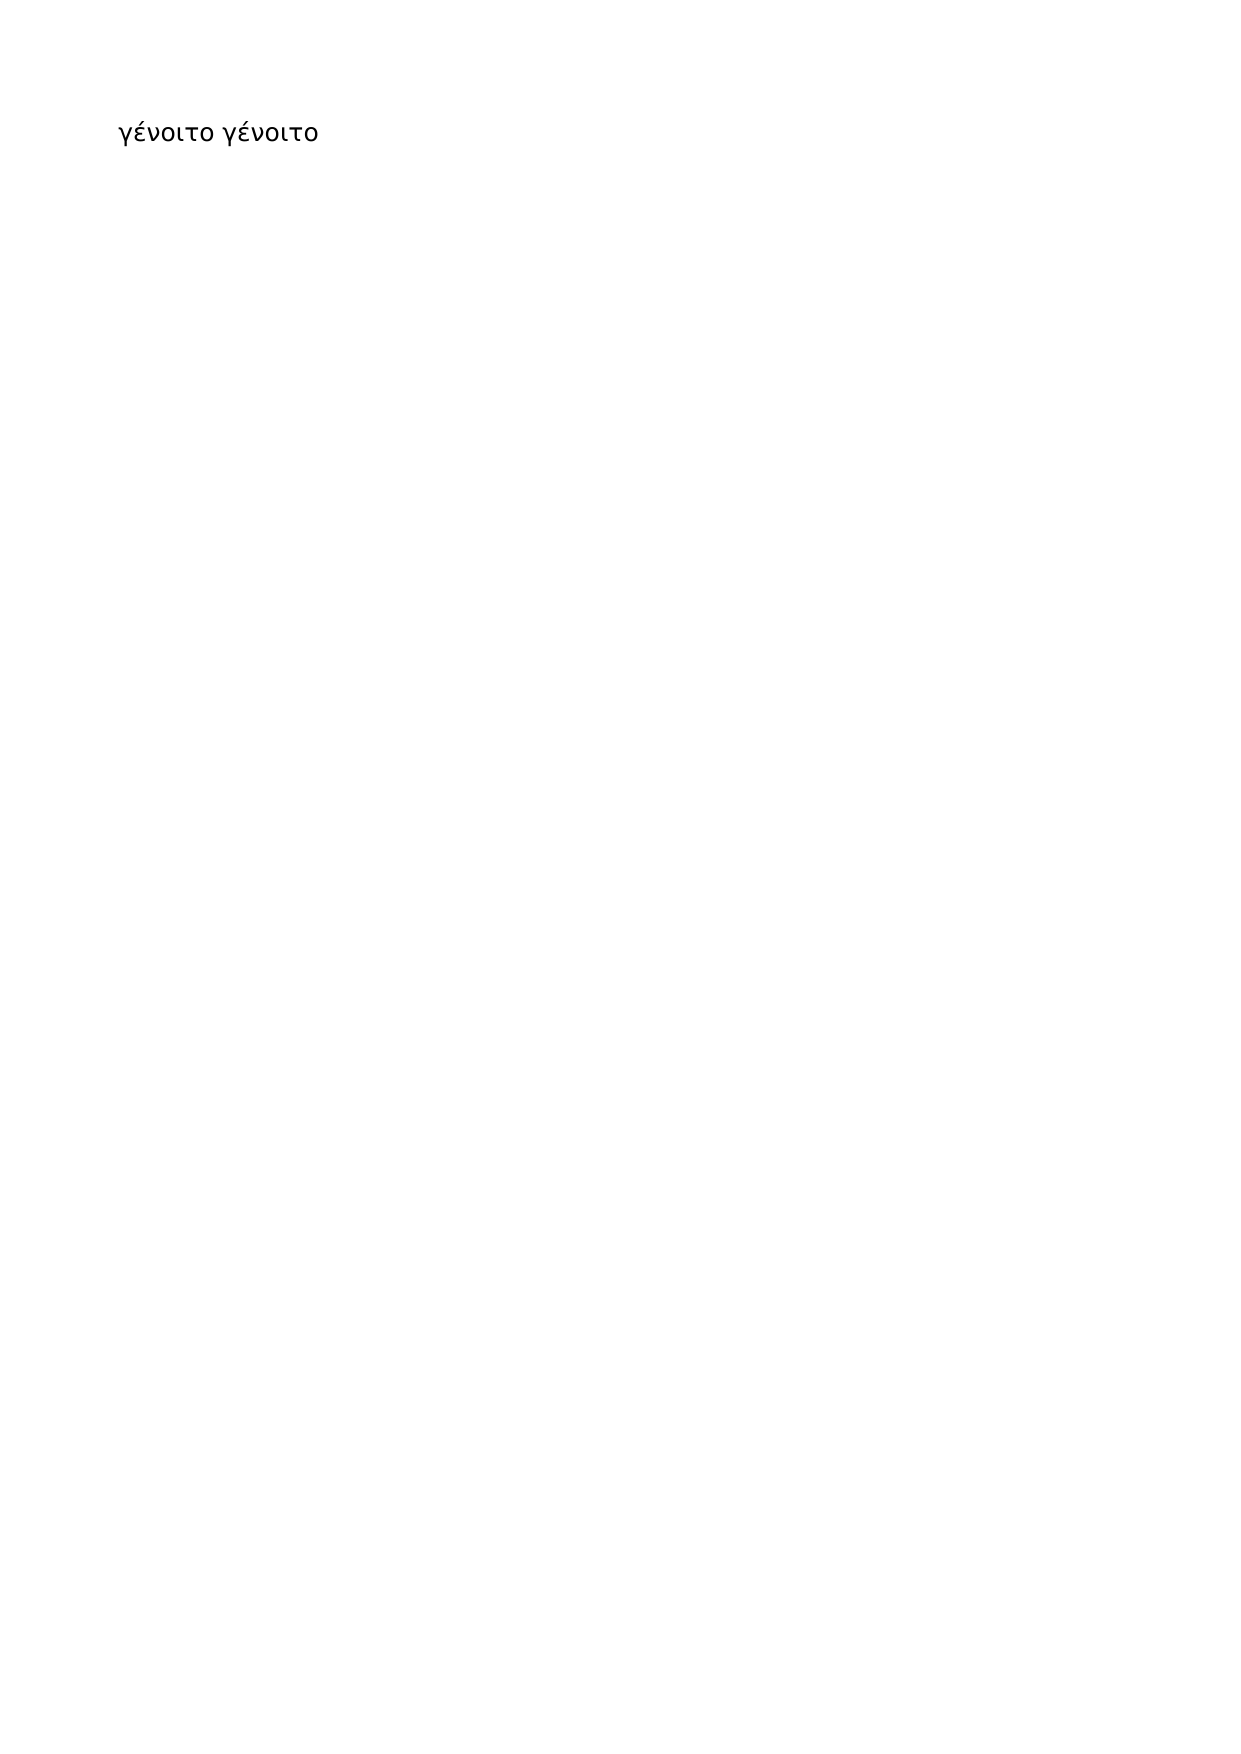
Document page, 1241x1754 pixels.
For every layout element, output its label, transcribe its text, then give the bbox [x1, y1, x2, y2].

text γένοιτο γένοιτο [118, 118, 1122, 147]
